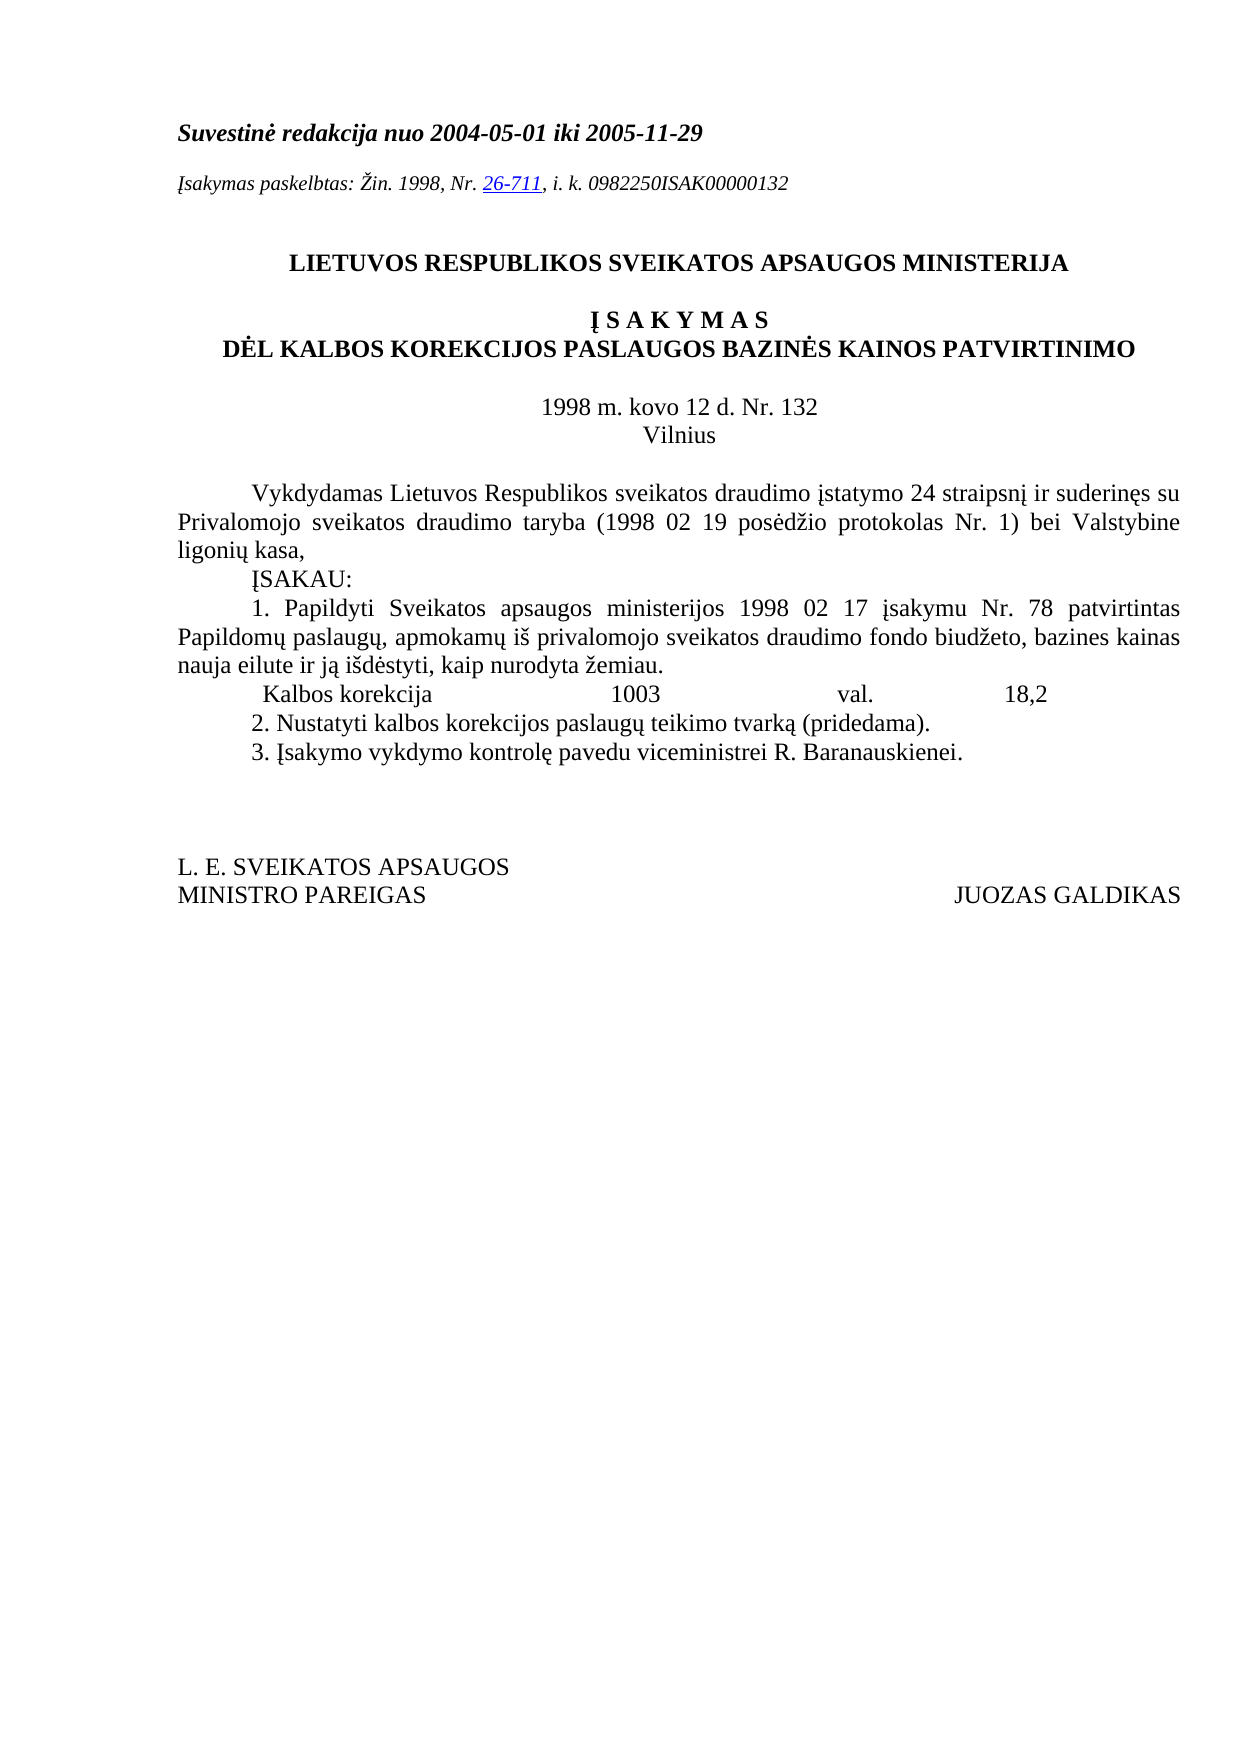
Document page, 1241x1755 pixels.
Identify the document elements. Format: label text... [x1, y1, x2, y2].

text 1. Papildyti Sveikatos apsaugos ministerijos 1998 02 17 įsakymu Nr. 78 patvirtintas Papildomų paslaugų, apmokamų iš privalomojo sveikatos draudimo fondo biudžeto, bazines kainas nauja eilute ir ją išdėstyti, kaip nurodyta žemiau. [177, 593, 1181, 679]
text Vilnius [177, 420, 1181, 449]
text Suvestinė redakcija nuo 2004-05-01 iki 2005-11-29 [177, 118, 1181, 147]
text L. E. SVEIKATOS APSAUGOS [177, 852, 1181, 880]
text DĖL KALBOS KOREKCIJOS PASLAUGOS BAZINĖS KAINOS PATVIRTINIMO [177, 334, 1181, 363]
text Į S A K Y M A S [177, 305, 1181, 334]
table_header Kalbos korekcija [177, 679, 525, 708]
text ĮSAKAU: [177, 564, 1181, 593]
text LIETUVOS RESPUBLIKOS SVEIKATOS APSAUGOS MINISTERIJA [177, 248, 1181, 277]
table_header val. [752, 679, 919, 708]
text 1998 m. kovo 12 d. Nr. 132 [177, 392, 1181, 420]
text 2. Nustatyti kalbos korekcijos paslaugų teikimo tvarką (pridedama). [177, 708, 1181, 737]
table_header 18,2 [919, 679, 1181, 708]
text Vykdydamas Lietuvos Respublikos sveikatos draudimo įstatymo 24 straipsnį ir suderinęs su Privalomojo sveikatos draudimo taryba (1998 02 19 posėdžio protokolas Nr. 1) bei Valstybine ligonių kasa, [177, 478, 1181, 564]
text 3. Įsakymo vykdymo kontrolę pavedu viceministrei R. Baranauskienei. [177, 737, 1181, 765]
table_header 1003 [525, 679, 752, 708]
text Įsakymas paskelbtas: Žin. 1998, Nr. 26-711, i. k. 0982250ISAK00000132 [177, 171, 1181, 195]
text MINISTRO PAREIGAS JUOZAS GALDIKAS [177, 880, 1181, 909]
